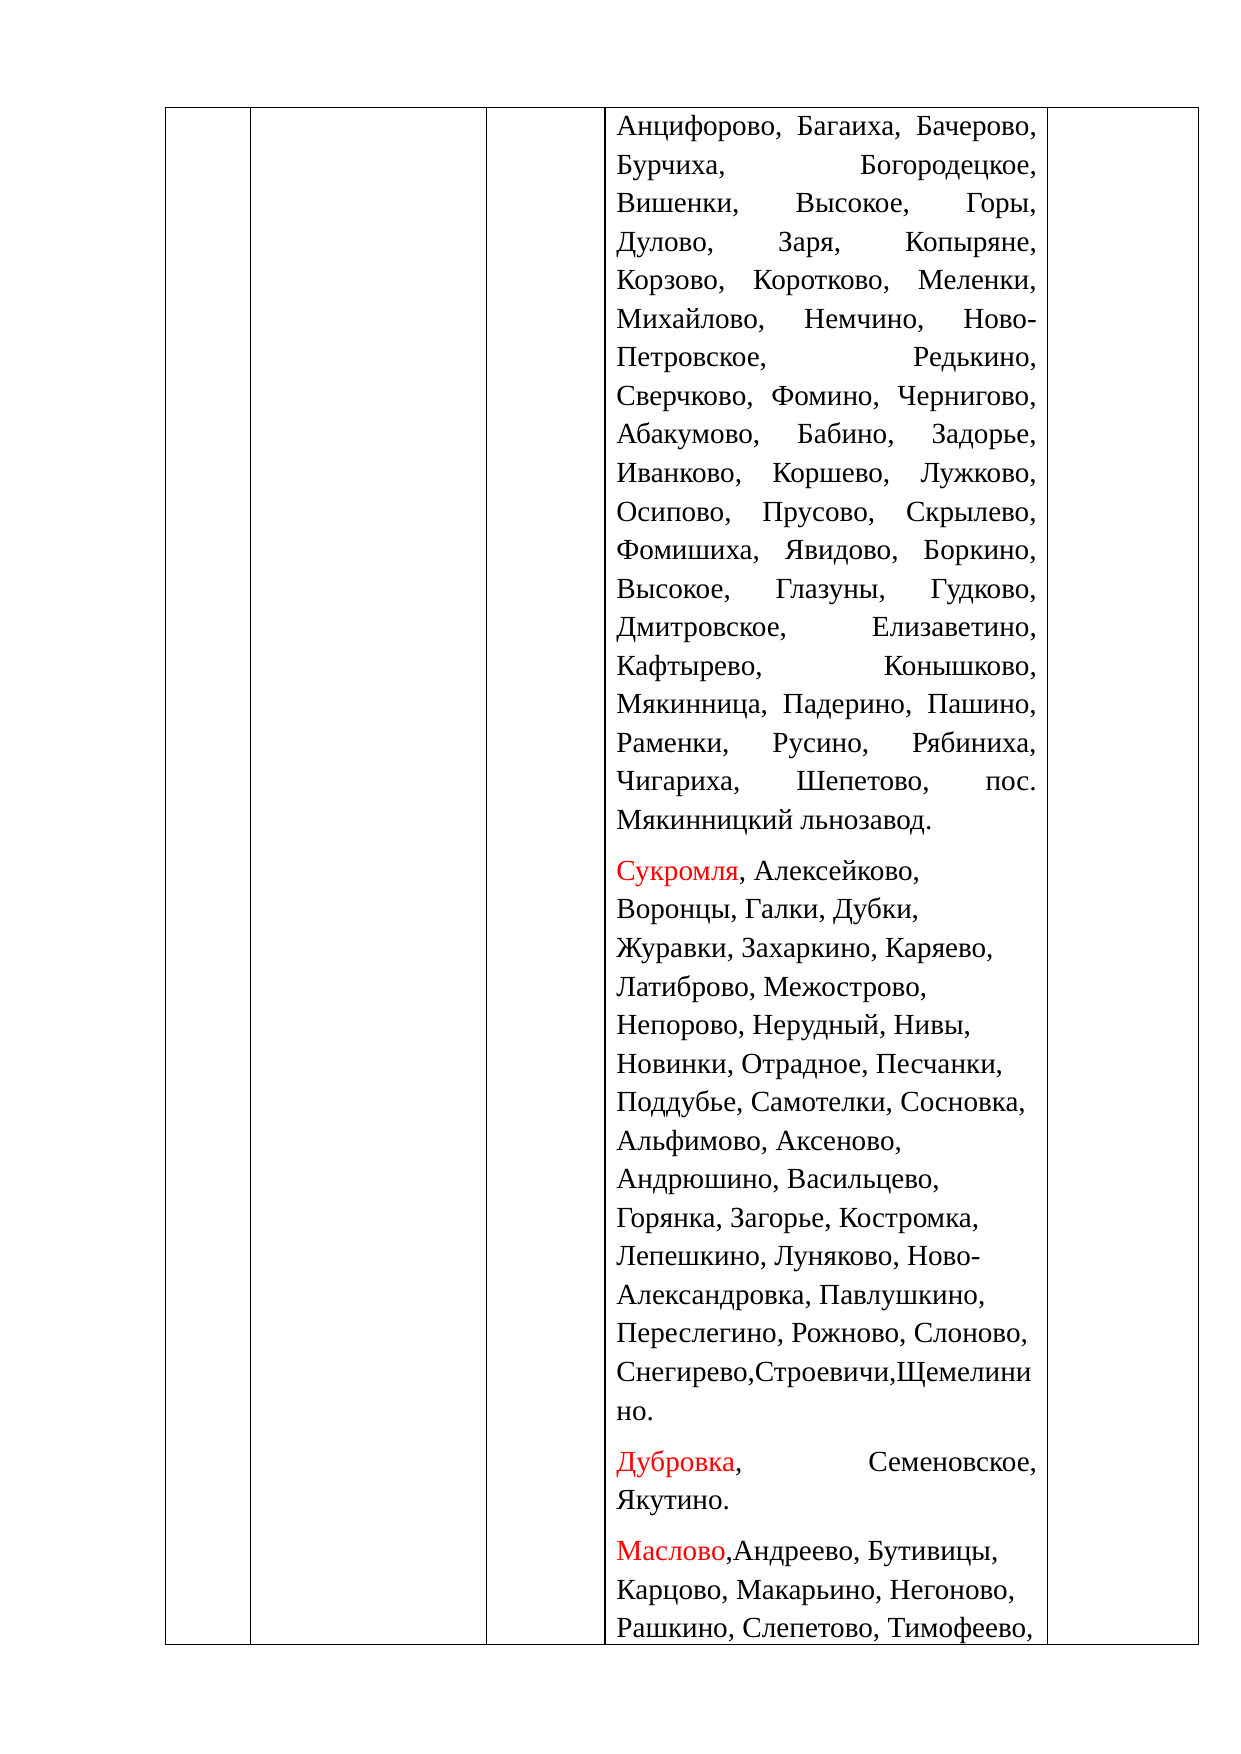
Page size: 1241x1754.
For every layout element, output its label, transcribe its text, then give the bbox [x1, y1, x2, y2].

table_cell [1048, 108, 1198, 1644]
table_cell [166, 108, 250, 1644]
table_cell [251, 108, 486, 1644]
table_cell [487, 108, 604, 1644]
table_cell Анцифорово, Багаиха, Бачерово, Бурчиха, Богородецкое, Вишенки, Высокое, Горы, Дулово, Заря, Копыряне, Корзово, Коротково, Меленки, Михайлово, Немчино, Ново-Петровское, Редькино, Сверчково, Фомино, Чернигово, Абакумово, Бабино, Задорье, Иванково, Коршево, Лужково, Осипово, Прусово, Скрылево, Фомишиха, Явидово, Боркино, Высокое, Глазуны, Гудково, Дмитровское, Елизаветино, Кафтырево, Конышково, Мякинница, Падерино, Пашино, Раменки, Русино, Рябиниха, Чигариха, Шепетово, пос. Мякинницкий льнозавод. Сукромля, Алексейково, Воронцы, Галки, Дубки, Журавки, Захаркино, Каряево, Латиброво, Межострово, Непорово, Нерудный, Нивы, Новинки, Отрадное, Песчанки, Поддубье, Самотелки, Сосновка, Альфимово, Аксеново, Андрюшино, Васильцево, Горянка, Загорье, Костромка, Лепешкино, Луняково, Ново-Александровка, Павлушкино, Переслегино, Рожново, Слоново, Снегирево,Строевичи,Щемелинино. Дубровка, Семеновское, Якутино. Маслово,Андреево, Бутивицы, Карцово, Макарьино, Негоново, Рашкино, Слепетово, Тимофеево, [606, 108, 1047, 1644]
